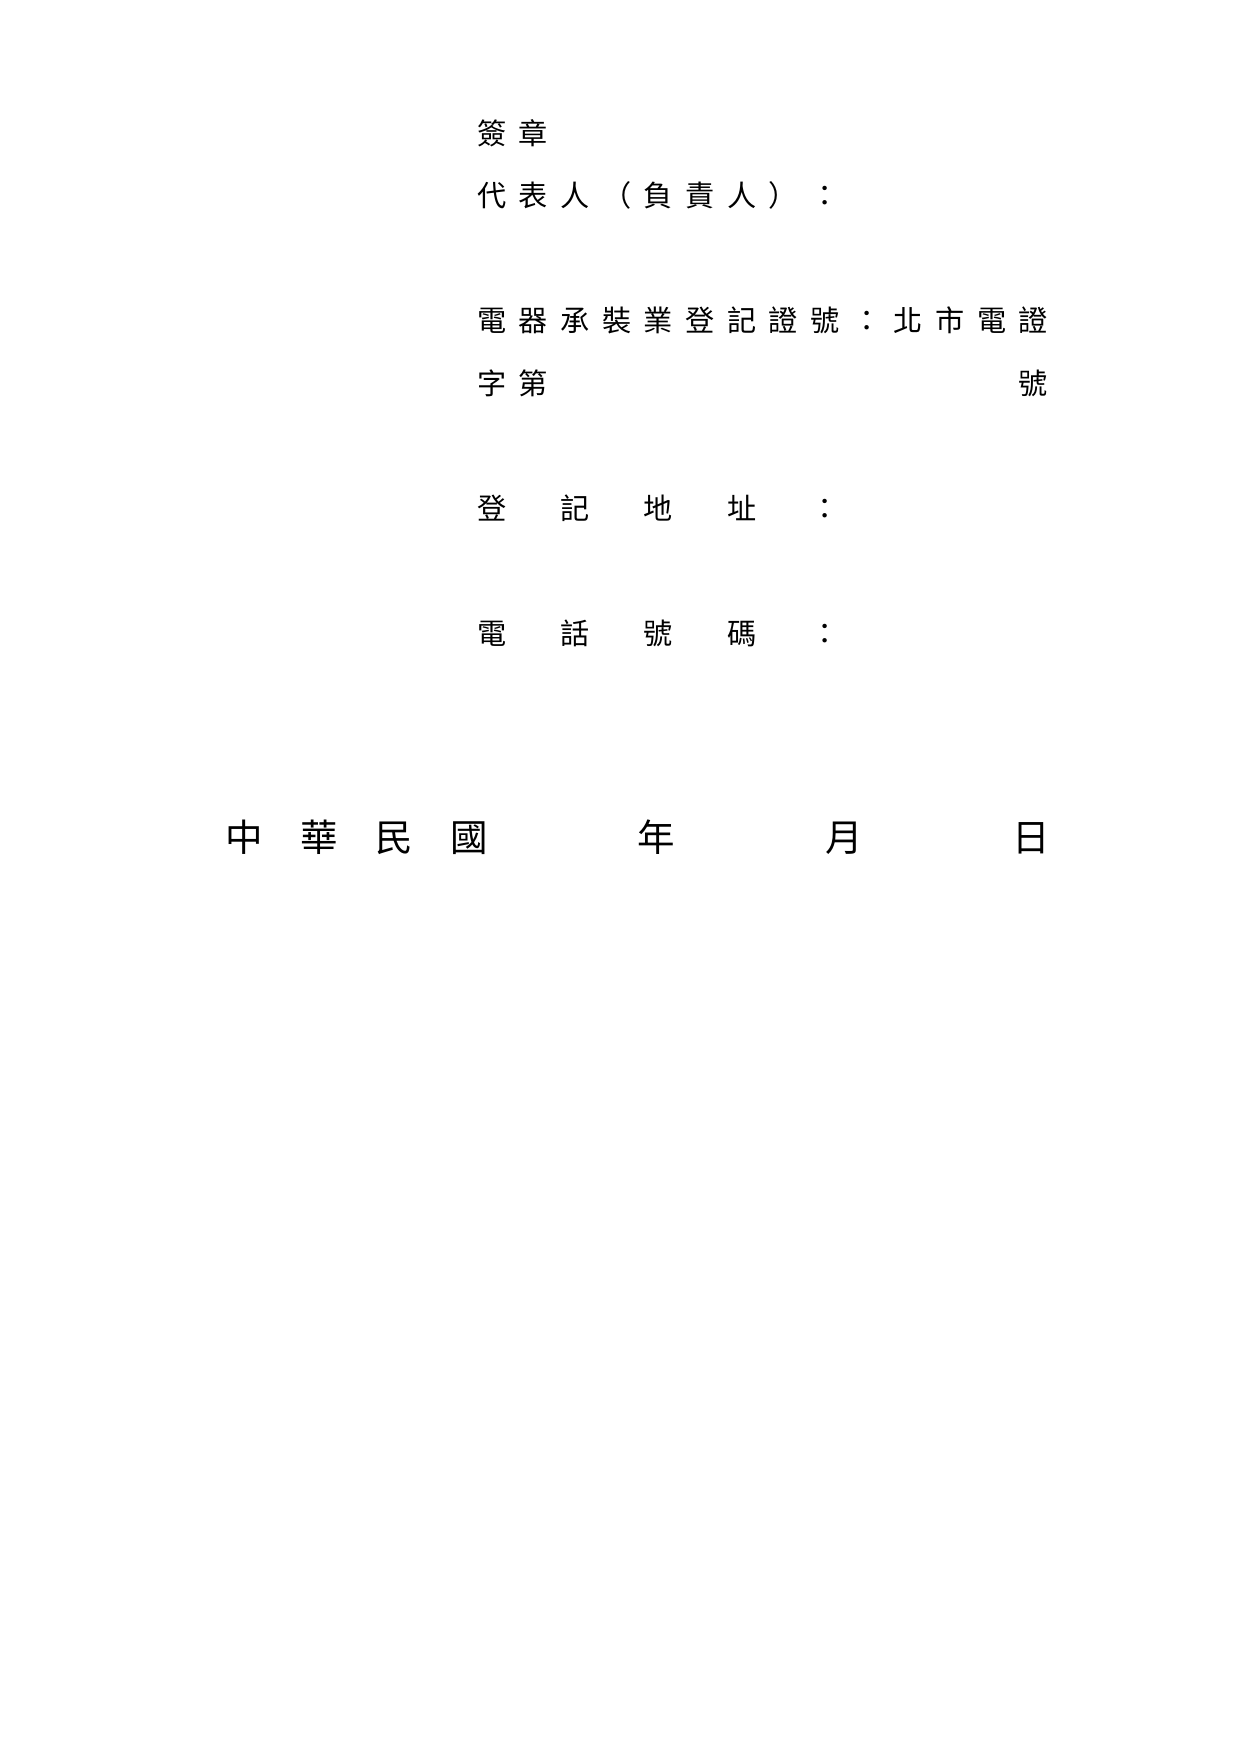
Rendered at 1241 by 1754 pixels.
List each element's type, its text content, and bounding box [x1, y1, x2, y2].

text 中 華 民 國 年 月 日 [137, 808, 1137, 862]
text 簽章 [437, 90, 1137, 152]
text 電器承裝業登記證號：北市電證 字第 號 [437, 277, 1137, 402]
text 電 話 號 碼 ： [437, 590, 1137, 652]
text 代表人（負責人）： [437, 152, 1137, 215]
text 登 記 地 址 ： [437, 465, 1137, 527]
